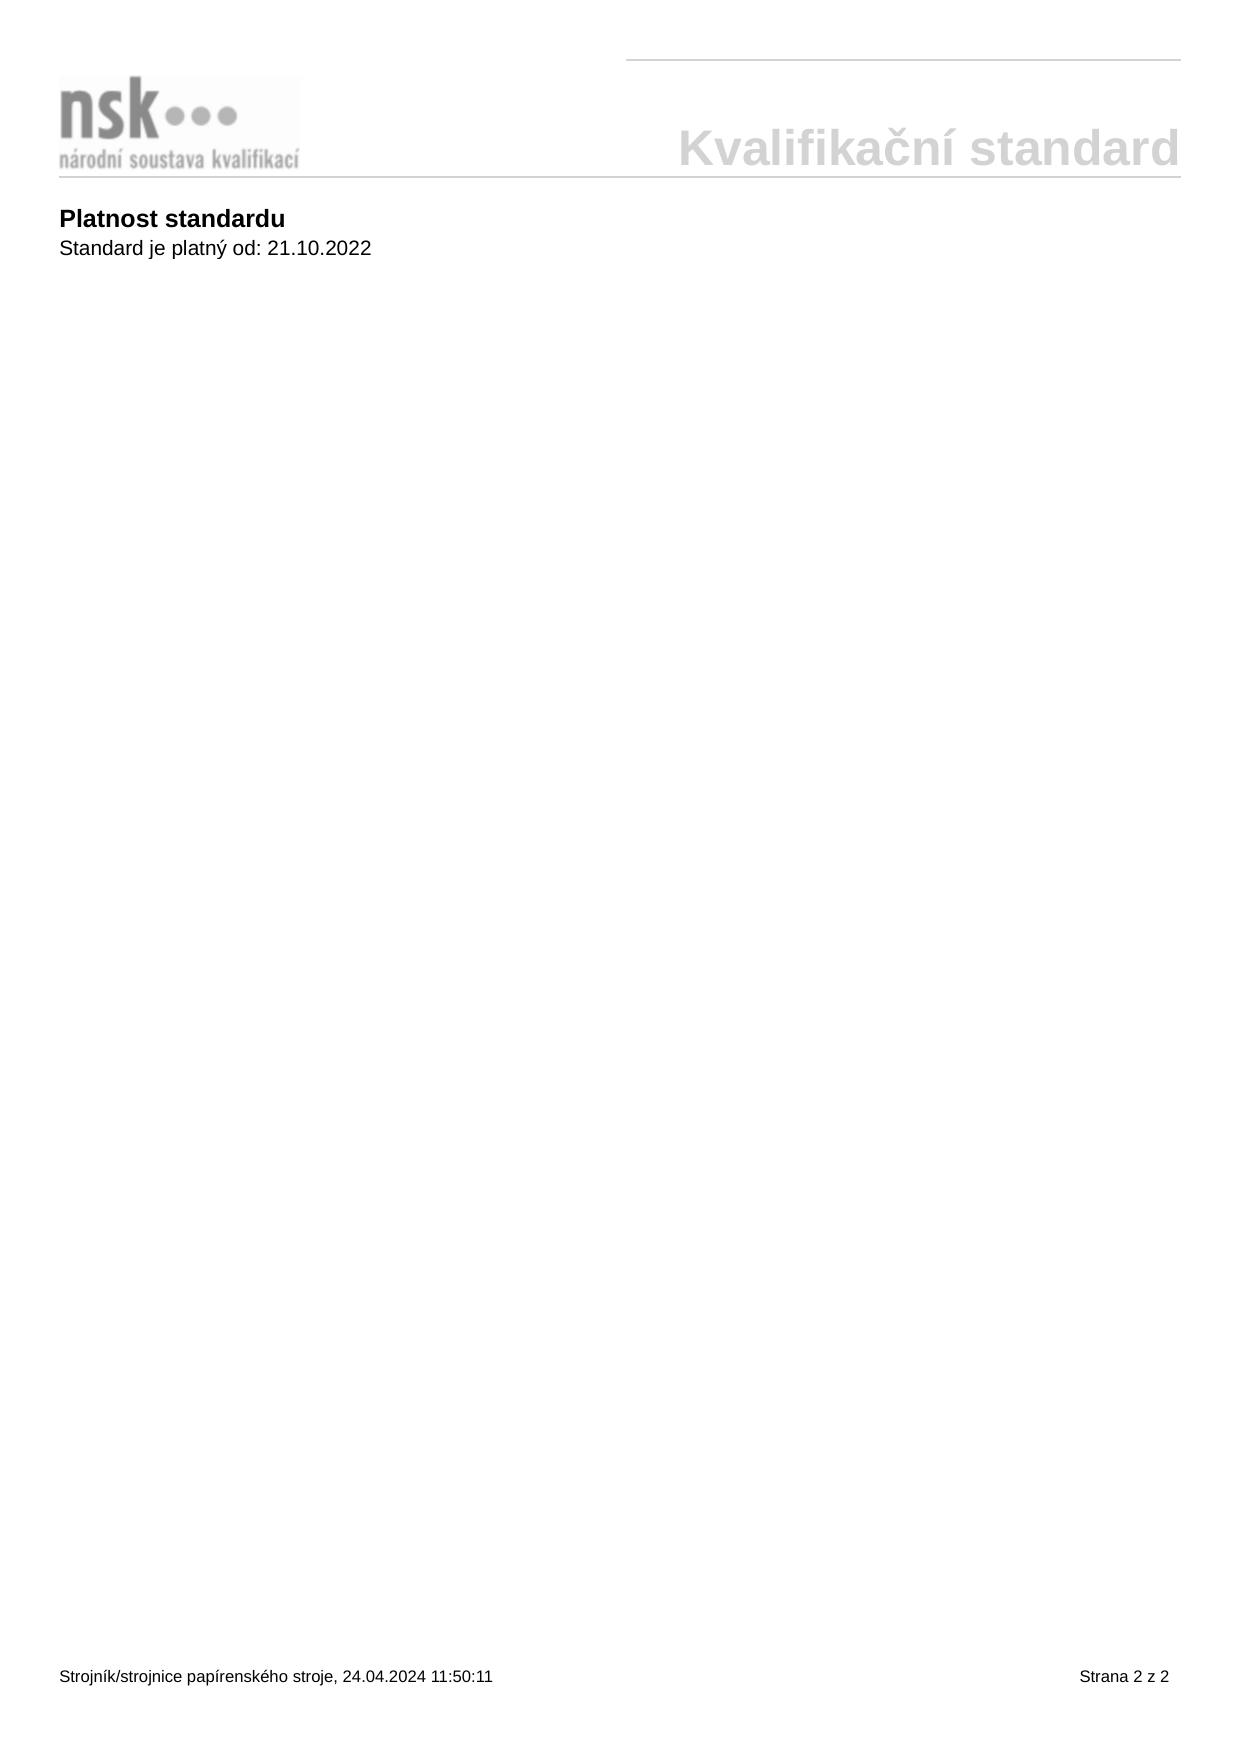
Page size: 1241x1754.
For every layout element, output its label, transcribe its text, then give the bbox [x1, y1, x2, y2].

table_cell Strojník/strojnice papírenského stroje, 24.04.2024 11:50:11 [59, 1658, 862, 1694]
table_cell [59, 1159, 483, 1409]
table_cell [1169, 1658, 1181, 1694]
table_cell Platnost standardu [59, 200, 1181, 236]
table_cell [59, 194, 483, 200]
table_cell [59, 559, 483, 859]
table_cell [1093, 1409, 1169, 1658]
table_cell [1093, 259, 1169, 559]
table_cell [484, 859, 620, 1159]
table_cell [626, 859, 862, 1159]
table_cell [484, 559, 620, 859]
picture [58, 59, 621, 171]
table_cell [59, 259, 483, 559]
table_cell [1169, 859, 1181, 1159]
table_cell Kvalifikační standard [626, 61, 1181, 176]
table_cell [620, 259, 626, 559]
table_cell [484, 259, 620, 559]
table_cell [620, 859, 626, 1159]
table_cell [59, 178, 1181, 194]
table_cell [862, 1409, 1093, 1658]
table_cell [862, 259, 1093, 559]
table_cell [1169, 194, 1181, 200]
table_cell [1093, 194, 1169, 200]
table_cell [862, 194, 1093, 200]
table_cell [484, 1409, 620, 1658]
table_cell [1093, 1159, 1169, 1409]
table_cell [59, 171, 483, 176]
table_cell [59, 1409, 483, 1658]
table_cell [1093, 559, 1169, 859]
table_cell [862, 1159, 1093, 1409]
table_cell [862, 559, 1093, 859]
table_cell [1093, 859, 1169, 1159]
table_cell [626, 1409, 862, 1658]
table_cell Standard je platný od: 21.10.2022 [59, 236, 1181, 259]
table_cell [626, 194, 862, 200]
table_cell [59, 859, 483, 1159]
table_cell [621, 59, 626, 170]
table_cell [862, 859, 1093, 1159]
table_cell [1169, 559, 1181, 859]
table_cell [484, 194, 620, 200]
table_cell [1169, 1159, 1181, 1409]
table_cell Strana 2 z 2 [862, 1658, 1169, 1694]
table_cell [620, 1409, 626, 1658]
table_cell [626, 259, 862, 559]
table_cell [1169, 259, 1181, 559]
table_cell [626, 1159, 862, 1409]
table_cell [626, 559, 862, 859]
table_cell [484, 171, 620, 176]
table_cell [1169, 1409, 1181, 1658]
table_cell [484, 1159, 620, 1409]
table_cell [620, 559, 626, 859]
table_cell [620, 1159, 626, 1409]
